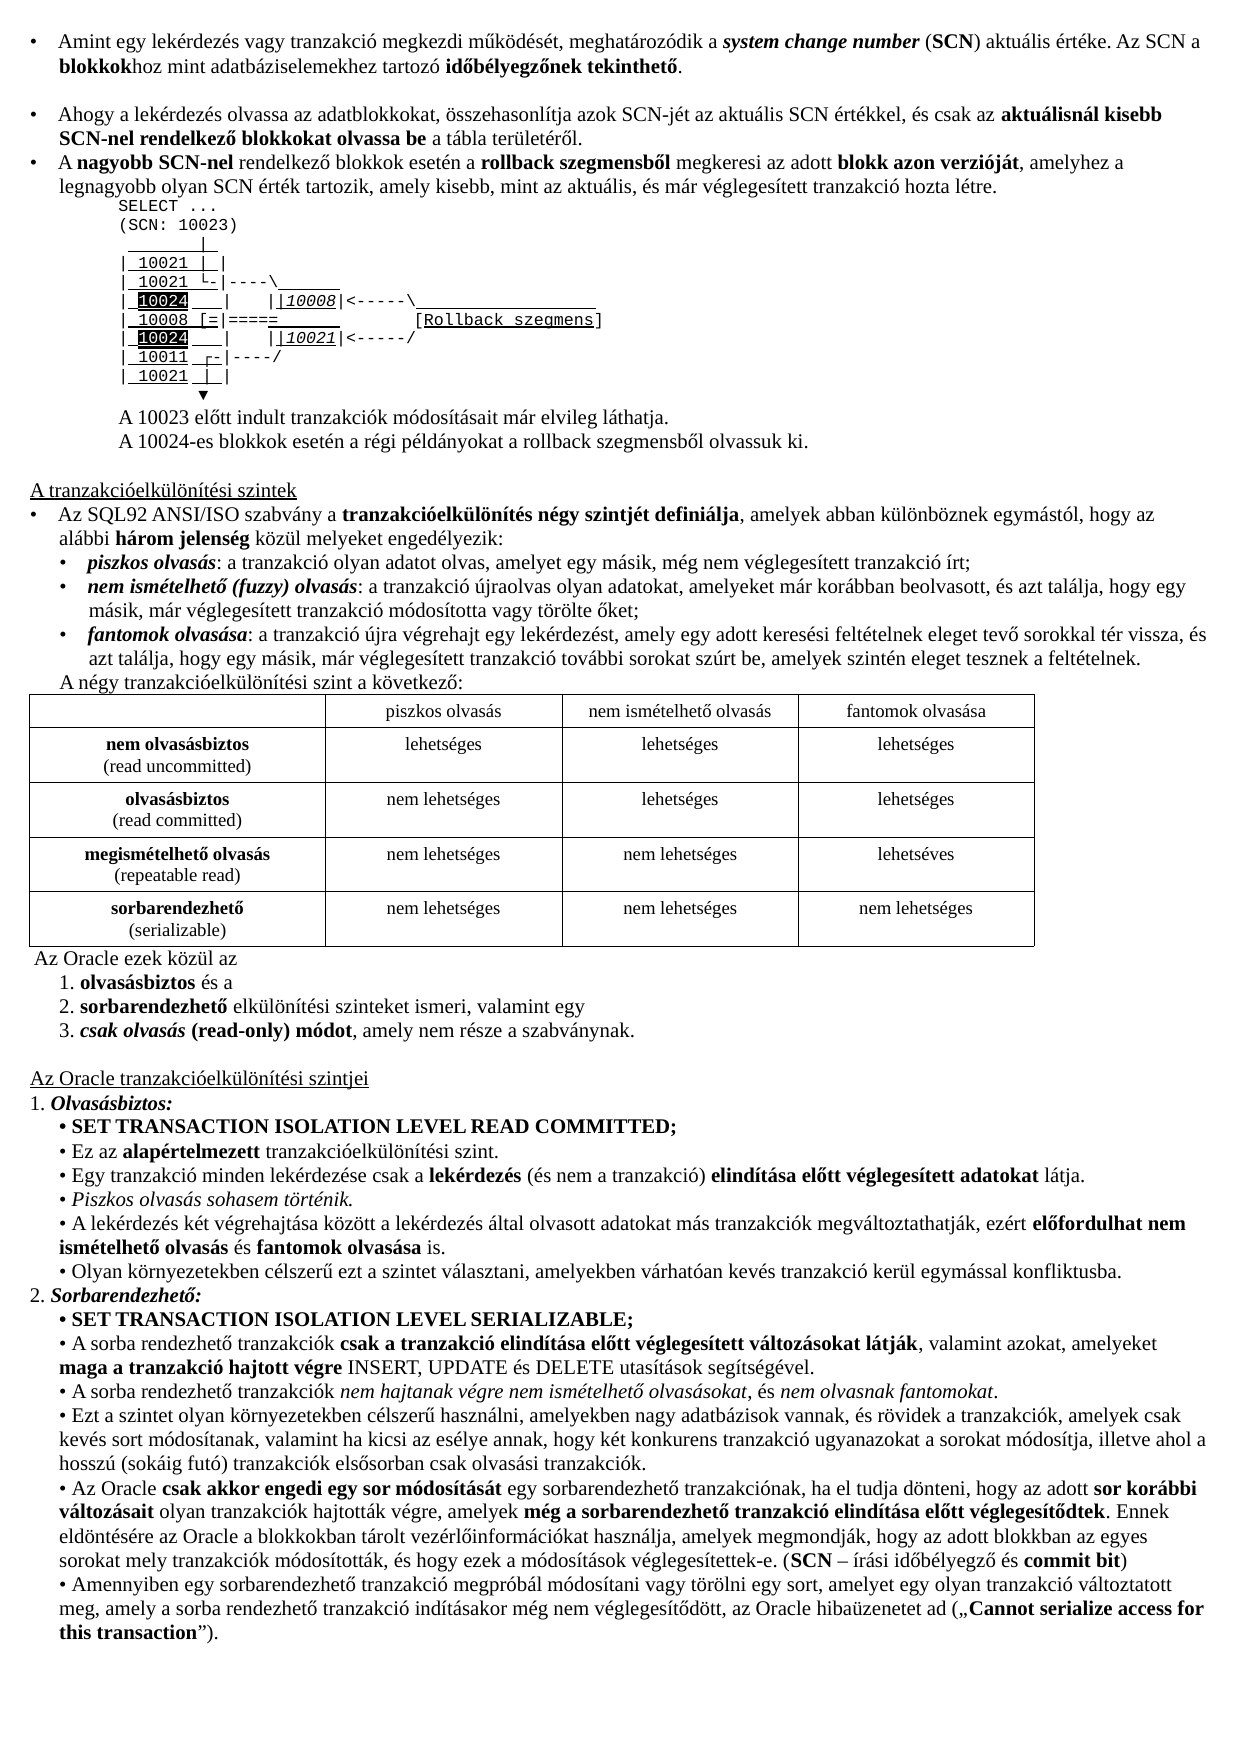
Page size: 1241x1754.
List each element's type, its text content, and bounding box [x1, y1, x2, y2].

table_cell sorbarendezhető (serializable) [30, 892, 325, 946]
table_cell nem lehetséges [563, 892, 798, 946]
table_cell nem lehetséges [326, 892, 562, 946]
table_cell nem lehetséges [326, 783, 562, 837]
table_cell nem lehetséges [799, 892, 1034, 946]
table_cell megismételhető olvasás (repeatable read) [30, 838, 325, 891]
table_cell lehetséges [799, 728, 1034, 782]
text • fantomok olvasása: a tranzakció újra végrehajt egy lekérdezést, amely egy adott keresési feltételnek eleget tevő sorokkal tér vissza, és azt találja, hogy egy másik, már véglegesített tranzakció további sorokat szúrt be, amelyek szintén eleget tesznek a feltételnek. [59, 622, 1211, 670]
table_header [30, 695, 325, 727]
table_cell nem lehetséges [326, 838, 562, 891]
table_header fantomok olvasása [799, 695, 1034, 727]
table_cell lehetséges [799, 783, 1034, 837]
table_header piszkos olvasás [326, 695, 562, 727]
text 1. Olvasásbiztos: • SET TRANSACTION ISOLATION LEVEL READ COMMITTED; • Ez az alapértelmezett tranzakcióelkülönítési szint. • Egy tranzakció minden lekérdezése csak a lekérdezés (és nem a tranzakció) elindítása előtt véglegesített adatokat látja. • Piszkos olvasás sohasem történik. • A lekérdezés két végrehajtása között a lekérdezés által olvasott adatokat más tranzakciók megváltoztathatják, ezért előfordulhat nem ismételhető olvasás és fantomok olvasása is. • Olyan környezetekben célszerű ezt a szintet választani, amelyekben várhatóan kevés tranzakció kerül egymással konfliktusba. [29, 1090, 1211, 1283]
text A négy tranzakcióelkülönítési szint a következő: [59, 670, 1211, 694]
text • Amint egy lekérdezés vagy tranzakció megkezdi működését, meghatározódik a system change number (SCN) aktuális értéke. Az SCN a blokkokhoz mint adatbáziselemekhez tartozó időbélyegzőnek tekinthető. [29, 29, 1211, 78]
text • piszkos olvasás: a tranzakció olyan adatot olvas, amelyet egy másik, még nem véglegesített tranzakció írt; [59, 550, 1211, 574]
table_cell lehetséges [563, 728, 798, 782]
text • Az SQL92 ANSI/ISO szabvány a tranzakcióelkülönítés négy szintjét definiálja, amelyek abban különböznek egymástól, hogy az alábbi három jelenség közül melyeket engedélyezik: [29, 502, 1211, 550]
table_header nem ismételhető olvasás [563, 695, 798, 727]
table_cell nem olvasásbiztos (read uncommitted) [30, 728, 325, 782]
text 2. Sorbarendezhető: • SET TRANSACTION ISOLATION LEVEL SERIALIZABLE; • A sorba rendezhető tranzakciók csak a tranzakció elindítása előtt véglegesített változásokat látják, valamint azokat, amelyeket maga a tranzakció hajtott végre INSERT, UPDATE és DELETE utasítások segítségével. • A sorba rendezhető tranzakciók nem hajtanak végre nem ismételhető olvasásokat, és nem olvasnak fantomokat. • Ezt a szintet olyan környezetekben célszerű használni, amelyekben nagy adatbázisok vannak, és rövidek a tranzakciók, amelyek csak kevés sort módosítanak, valamint ha kicsi az esélye annak, hogy két konkurens tranzakció ugyanazokat a sorokat módosítja, illetve ahol a hosszú (sokáig futó) tranzakciók elsősorban csak olvasási tranzakciók. • Az Oracle csak akkor engedi egy sor módosítását egy sorbarendezhető tranzakciónak, ha el tudja dönteni, hogy az adott sor korábbi változásait olyan tranzakciók hajtották végre, amelyek még a sorbarendezhető tranzakció elindítása előtt véglegesítődtek. Ennek eldöntésére az Oracle a blokkokban tárolt vezérlőinformációkat használja, amelyek megmondják, hogy az adott blokkban az egyes sorokat mely tranzakciók módosították, és hogy ezek a módosítások véglegesítettek-e. (SCN – írási időbélyegző és commit bit) • Amennyiben egy sorbarendezhető tranzakció megpróbál módosítani vagy törölni egy sort, amelyet egy olyan tranzakció változtatott meg, amely a sorba rendezhető tranzakció indításakor még nem véglegesítődött, az Oracle hibaüzenetet ad („Cannot serialize access for this transaction”). [29, 1283, 1211, 1644]
table_cell olvasásbiztos (read committed) [30, 783, 325, 837]
table_cell lehetséges [563, 783, 798, 837]
table_cell nem lehetséges [563, 838, 798, 891]
table_cell lehetséves [799, 838, 1034, 891]
text A tranzakcióelkülönítési szintek [29, 477, 1211, 502]
text Az Oracle tranzakcióelkülönítési szintjei [29, 1066, 1211, 1090]
text SELECT ... (SCN: 10023) | | 10021 | | | 10021 └-|----\ | 10024 | ||10008|<-----\ | 10008 [=|===== [Rollback szegmens] | 10024 | ||10021|<-----/ | 10011 ┌-|----/ | 10021 | | ▼ A 10023 előtt indult tranzakciók módosításait már elvileg láthatja. A 10024-es blokkok esetén a régi példányokat a rollback szegmensből olvassuk ki. [118, 198, 1211, 453]
text Az Oracle ezek közül az 1. olvasásbiztos és a 2. sorbarendezhető elkülönítési szinteket ismeri, valamint egy 3. csak olvasás (read-only) módot, amely nem része a szabványnak. [29, 946, 1211, 1042]
text • nem ismételhető (fuzzy) olvasás: a tranzakció újraolvas olyan adatokat, amelyeket már korábban beolvasott, és azt találja, hogy egy másik, már véglegesített tranzakció módosította vagy törölte őket; [59, 574, 1211, 622]
text • A nagyobb SCN-nel rendelkező blokkok esetén a rollback szegmensből megkeresi az adott blokk azon verzióját, amelyhez a legnagyobb olyan SCN érték tartozik, amely kisebb, mint az aktuális, és már véglegesített tranzakció hozta létre. [29, 150, 1211, 198]
text • Ahogy a lekérdezés olvassa az adatblokkokat, összehasonlítja azok SCN-jét az aktuális SCN értékkel, és csak az aktuálisnál kisebb SCN-nel rendelkező blokkokat olvassa be a tábla területéről. [29, 102, 1211, 150]
table_cell lehetséges [326, 728, 562, 782]
